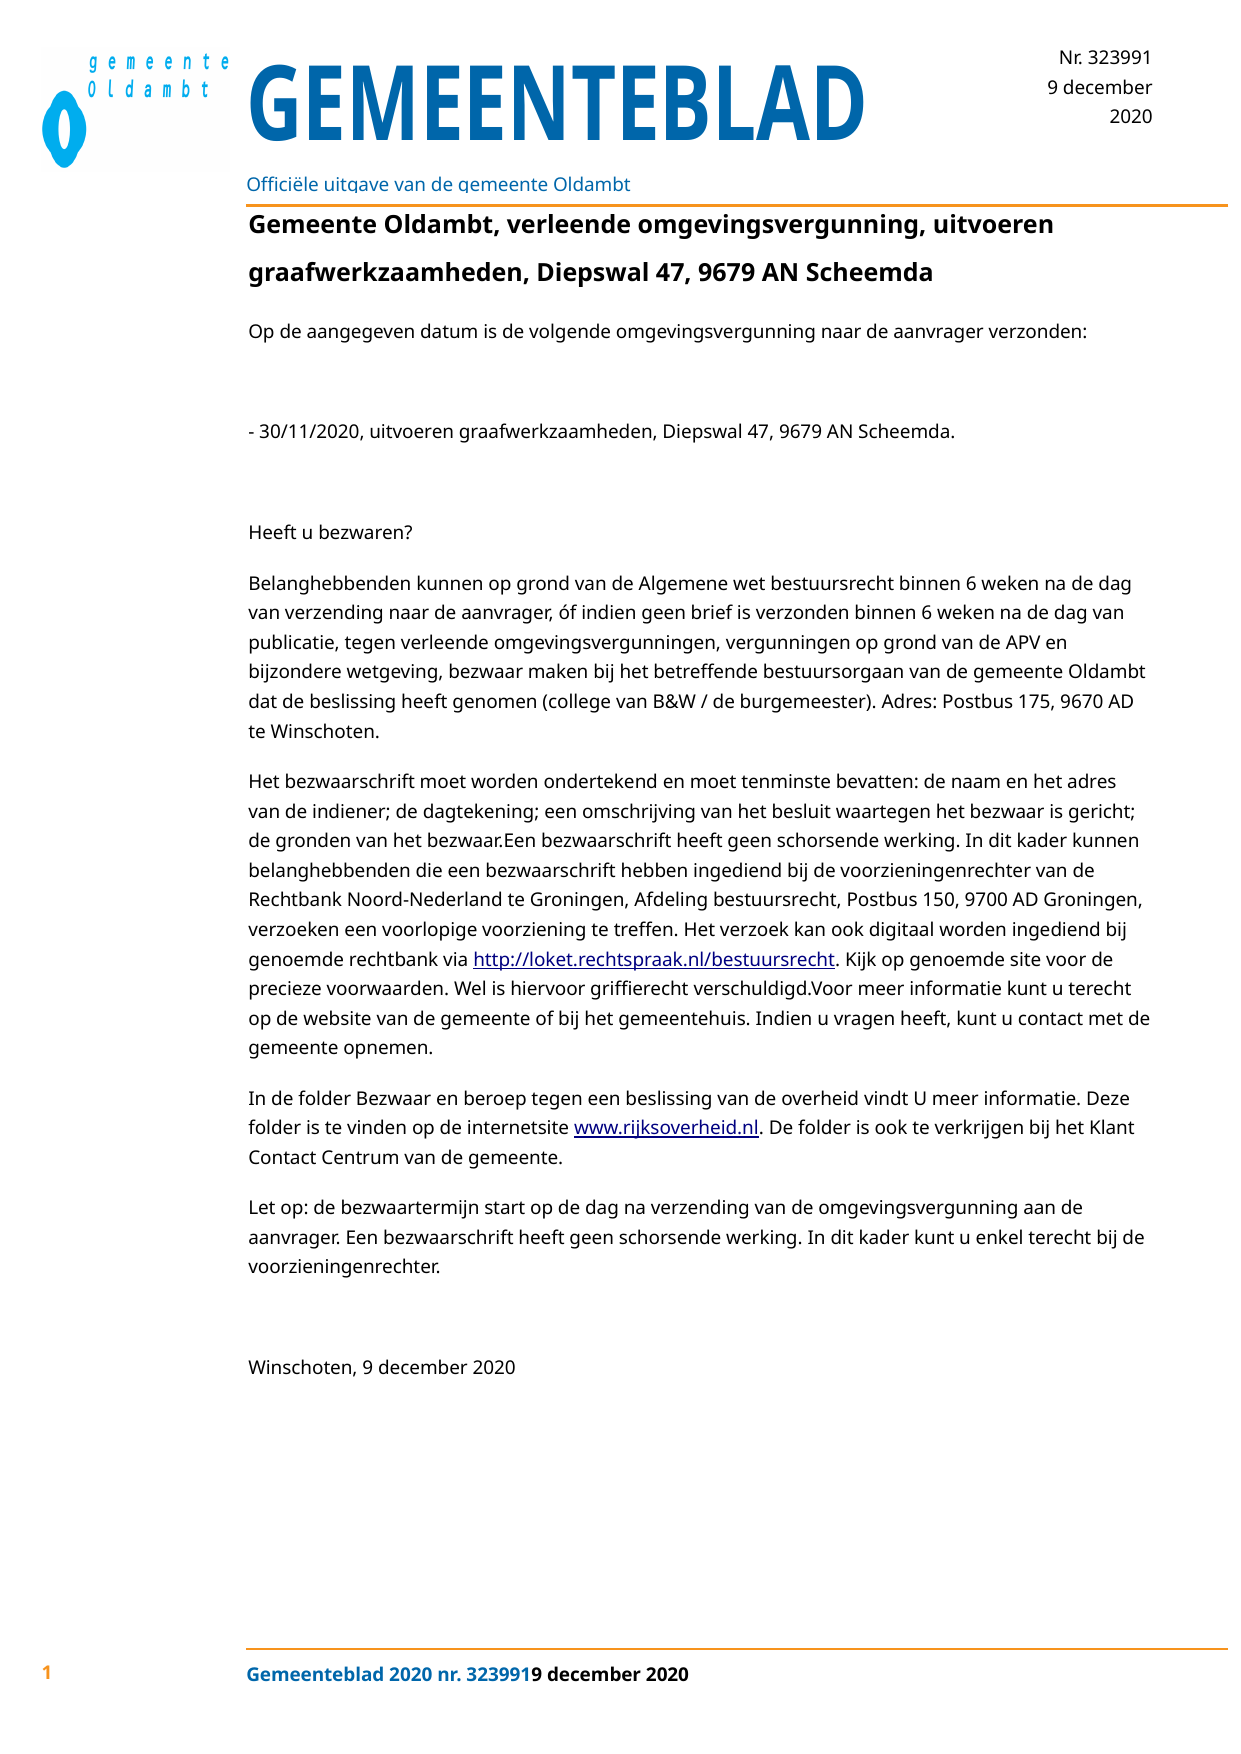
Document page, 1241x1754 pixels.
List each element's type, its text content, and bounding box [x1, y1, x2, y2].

text Op de aangegeven datum is de volgende omgevingsvergunning naar de aanvrager verzonden: [248, 318, 1152, 344]
text Het bezwaarschrift moet worden ondertekend en moet tenminste bevatten: de naam en het adres van de indiener; de dagtekening; een omschrijving van het besluit waartegen het bezwaar is gericht; de gronden van het bezwaar.Een bezwaarschrift heeft geen schorsende werking. In dit kader kunnen belanghebbenden die een bezwaarschrift hebben ingediend bij de voorzieningenrechter van de Rechtbank Noord-Nederland te Groningen, Afdeling bestuursrecht, Postbus 150, 9700 AD Groningen, verzoeken een voorlopige voorziening te treffen. Het verzoek kan ook digitaal worden ingediend bij genoemde rechtbank via http://loket.rechtspraak.nl/bestuursrecht. Kijk op genoemde site voor de precieze voorwaarden. Wel is hiervoor griffierecht verschuldigd.Voor meer informatie kunt u terecht op de website van de gemeente of bij het gemeentehuis. Indien u vragen heeft, kunt u contact met de gemeente opnemen. [248, 768, 1152, 1060]
text Heeft u bezwaren? [248, 519, 1152, 545]
text In de folder Bezwaar en beroep tegen een beslissing van de overheid vindt U meer informatie. Deze folder is te vinden op de internetsite www.rijksoverheid.nl. De folder is ook te verkrijgen bij het Klant Contact Centrum van de gemeente. [248, 1085, 1152, 1170]
text Winschoten, 9 december 2020 [248, 1354, 1152, 1380]
text - 30/11/2020, uitvoeren graafwerkzaamheden, Diepswal 47, 9679 AN Scheemda. [248, 419, 1152, 444]
picture [41, 47, 231, 172]
text Belanghebbenden kunnen op grond van de Algemene wet bestuursrecht binnen 6 weken na de dag van verzending naar de aanvrager, óf indien geen brief is verzonden binnen 6 weken na de dag van publicatie, tegen verleende omgevingsvergunningen, vergunningen op grond van de APV en bijzondere wetgeving, bezwaar maken bij het betreffende bestuursorgaan van de gemeente Oldambt dat de beslissing heeft genomen (college van B&W / de burgemeester). Adres: Postbus 175, 9670 AD te Winschoten. [248, 570, 1152, 744]
text Let op: de bezwaartermijn start op de dag na verzending van de omgevingsvergunning aan de aanvrager. Een bezwaarschrift heeft geen schorsende werking. In dit kader kunt u enkel terecht bij de voorzieningenrechter. [248, 1194, 1152, 1279]
text Gemeente Oldambt, verleende omgevingsvergunning, uitvoeren graafwerkzaamheden, Diepswal 47, 9679 AN Scheemda [248, 207, 1152, 288]
